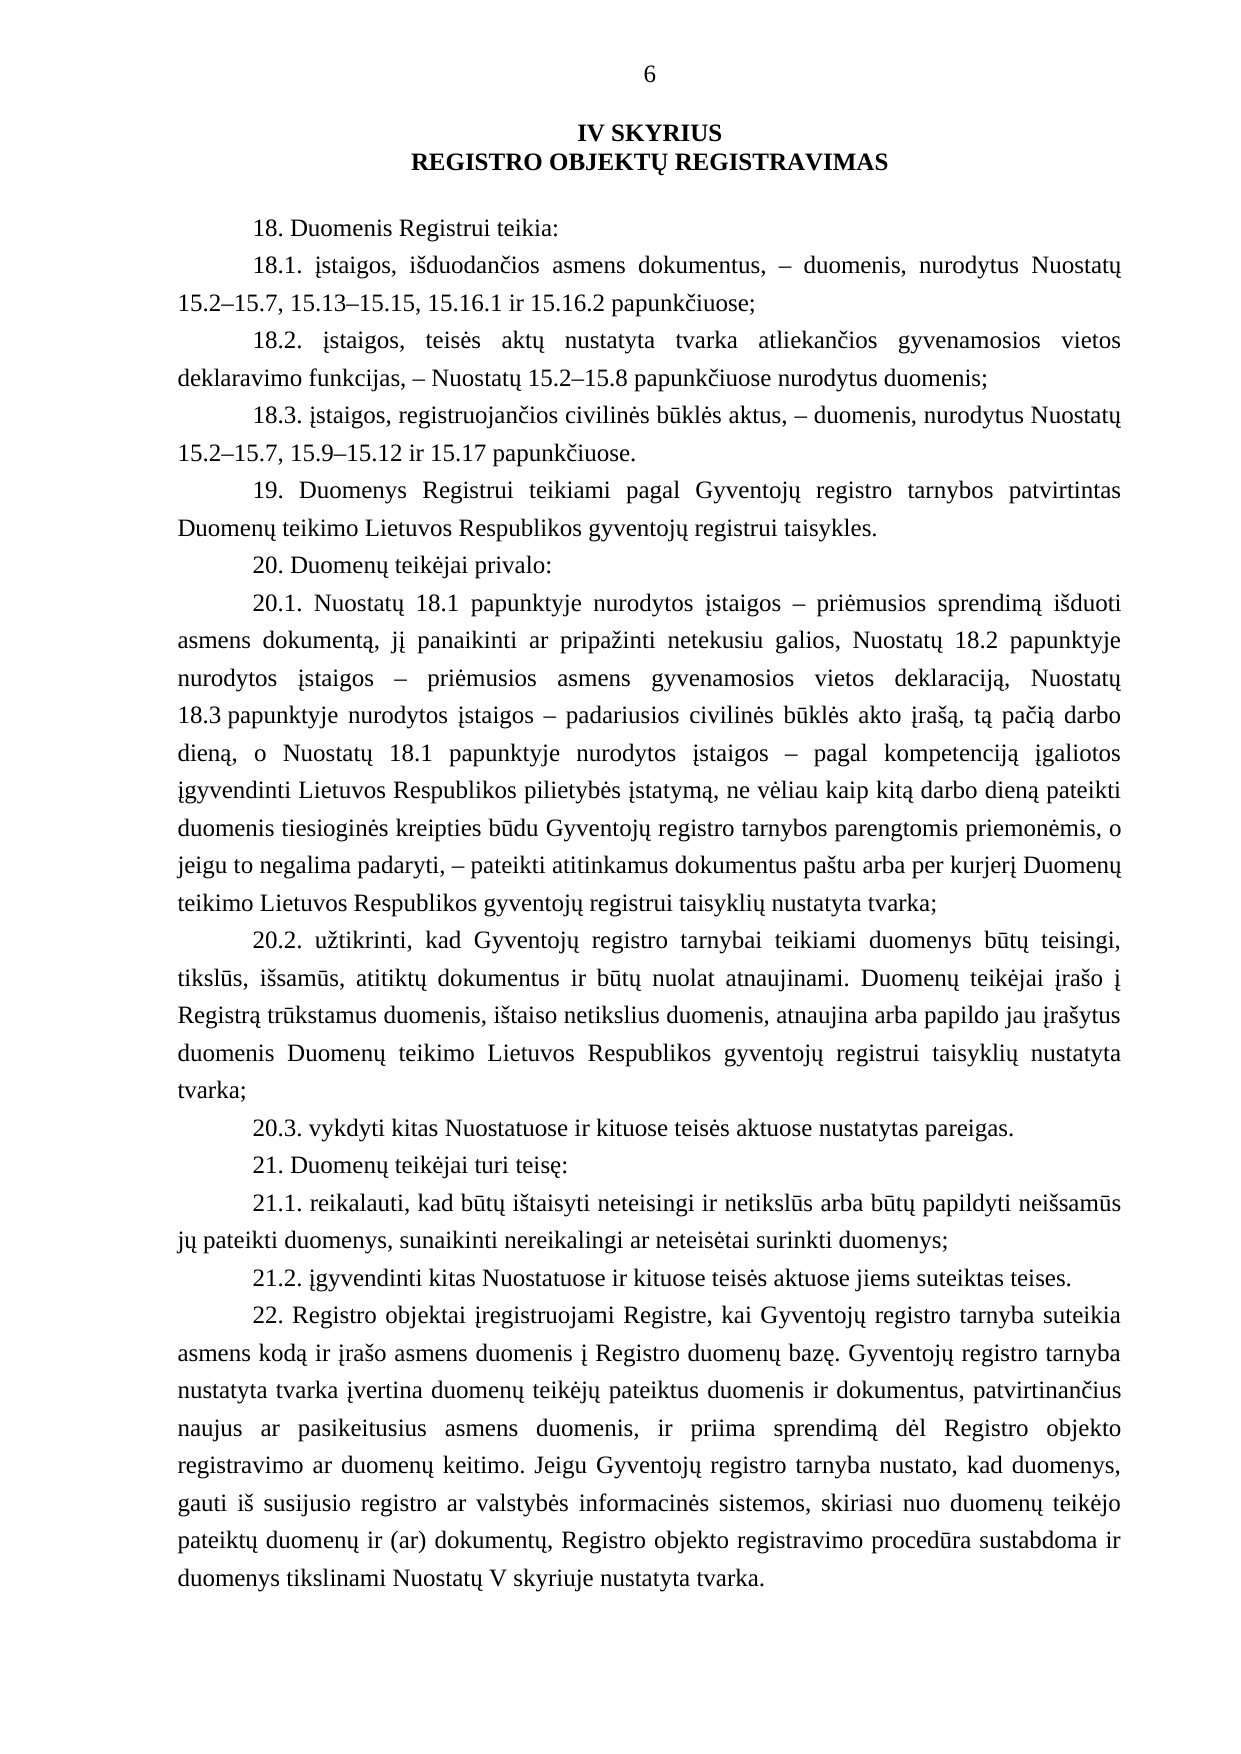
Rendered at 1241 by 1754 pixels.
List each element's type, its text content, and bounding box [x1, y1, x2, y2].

text 22. Registro objektai įregistruojami Registre, kai Gyventojų registro tarnyba suteikia asmens kodą ir įrašo asmens duomenis į Registro duomenų bazę. Gyventojų registro tarnyba nustatyta tvarka įvertina duomenų teikėjų pateiktus duomenis ir dokumentus, patvirtinančius naujus ar pasikeitusius asmens duomenis, ir priima sprendimą dėl Registro objekto registravimo ar duomenų keitimo. Jeigu Gyventojų registro tarnyba nustato, kad duomenys, gauti iš susijusio registro ar valstybės informacinės sistemos, skiriasi nuo duomenų teikėjo pateiktų duomenų ir (ar) dokumentų, Registro objekto registravimo procedūra sustabdoma ir duomenys tikslinami Nuostatų V skyriuje nustatyta tvarka. [177, 1292, 1122, 1592]
text 21.2. įgyvendinti kitas Nuostatuose ir kituose teisės aktuose jiems suteiktas teises. [177, 1254, 1122, 1292]
text IV SKYRIUS [177, 118, 1122, 147]
text 20.1. Nuostatų 18.1 papunktyje nurodytos įstaigos – priėmusios sprendimą išduoti asmens dokumentą, jį panaikinti ar pripažinti netekusiu galios, Nuostatų 18.2 papunktyje nurodytos įstaigos – priėmusios asmens gyvenamosios vietos deklaraciją, Nuostatų 18.3 papunktyje nurodytos įstaigos – padariusios civilinės būklės akto įrašą, tą pačią darbo dieną, o Nuostatų 18.1 papunktyje nurodytos įstaigos – pagal kompetenciją įgaliotos įgyvendinti Lietuvos Respublikos pilietybės įstatymą, ne vėliau kaip kitą darbo dieną pateikti duomenis tiesioginės kreipties būdu Gyventojų registro tarnybos parengtomis priemonėmis, o jeigu to negalima padaryti, – pateikti atitinkamus dokumentus paštu arba per kurjerį Duomenų teikimo Lietuvos Respublikos gyventojų registrui taisyklių nustatyta tvarka; [177, 579, 1122, 917]
text 18.3. įstaigos, registruojančios civilinės būklės aktus, – duomenis, nurodytus Nuostatų 15.2–15.7, 15.9–15.12 ir 15.17 papunkčiuose. [177, 392, 1122, 467]
text 20.2. užtikrinti, kad Gyventojų registro tarnybai teikiami duomenys būtų teisingi, tikslūs, išsamūs, atitiktų dokumentus ir būtų nuolat atnaujinami. Duomenų teikėjai įrašo į Registrą trūkstamus duomenis, ištaiso netikslius duomenis, atnaujina arba papildo jau įrašytus duomenis Duomenų teikimo Lietuvos Respublikos gyventojų registrui taisyklių nustatyta tvarka; [177, 917, 1122, 1104]
text REGISTRO OBJEKTŲ REGISTRAVIMAS [177, 147, 1122, 176]
text 21. Duomenų teikėjai turi teisę: [177, 1142, 1122, 1179]
text 19. Duomenys Registrui teikiami pagal Gyventojų registro tarnybos patvirtintas Duomenų teikimo Lietuvos Respublikos gyventojų registrui taisykles. [177, 467, 1122, 542]
text 18. Duomenis Registrui teikia: [177, 204, 1122, 242]
text 18.1. įstaigos, išduodančios asmens dokumentus, – duomenis, nurodytus Nuostatų 15.2–15.7, 15.13–15.15, 15.16.1 ir 15.16.2 papunkčiuose; [177, 242, 1122, 317]
text 18.2. įstaigos, teisės aktų nustatyta tvarka atliekančios gyvenamosios vietos deklaravimo funkcijas, – Nuostatų 15.2–15.8 papunkčiuose nurodytus duomenis; [177, 317, 1122, 392]
text 21.1. reikalauti, kad būtų ištaisyti neteisingi ir netikslūs arba būtų papildyti neišsamūs jų pateikti duomenys, sunaikinti nereikalingi ar neteisėtai surinkti duomenys; [177, 1179, 1122, 1254]
text 20.3. vykdyti kitas Nuostatuose ir kituose teisės aktuose nustatytas pareigas. [177, 1104, 1122, 1142]
text 20. Duomenų teikėjai privalo: [177, 542, 1122, 579]
